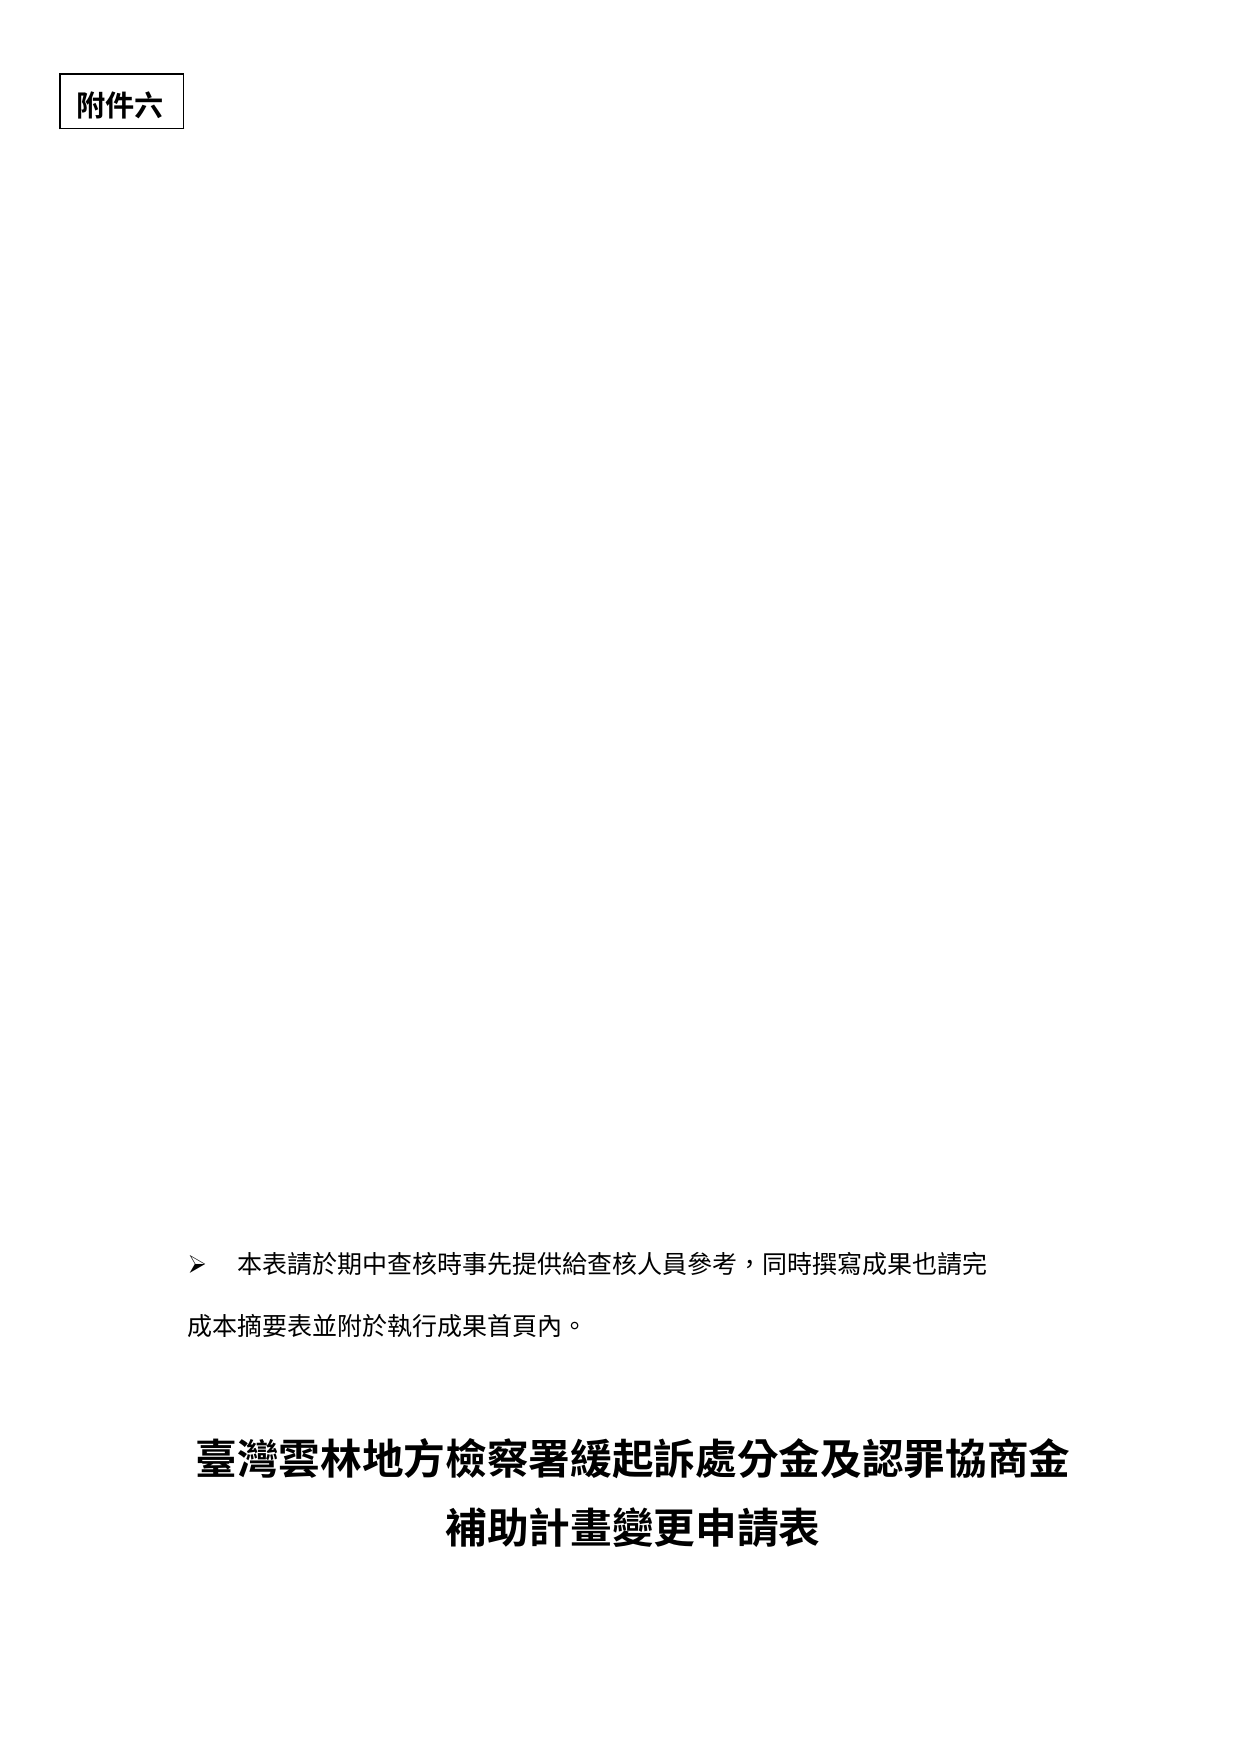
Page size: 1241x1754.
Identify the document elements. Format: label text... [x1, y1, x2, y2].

text 附件六 [76, 82, 168, 120]
text [61, 75, 183, 128]
text 補助計畫變更申請表 [187, 1483, 1078, 1546]
list 本表請於期中查核時事先提供給查核人員參考，同時撰寫成果也請完成本摘要表並附於執行成果首頁內。 [187, 1221, 1003, 1346]
text 臺灣雲林地方檢察署緩起訴處分金及認罪協商金 [187, 1414, 1078, 1477]
